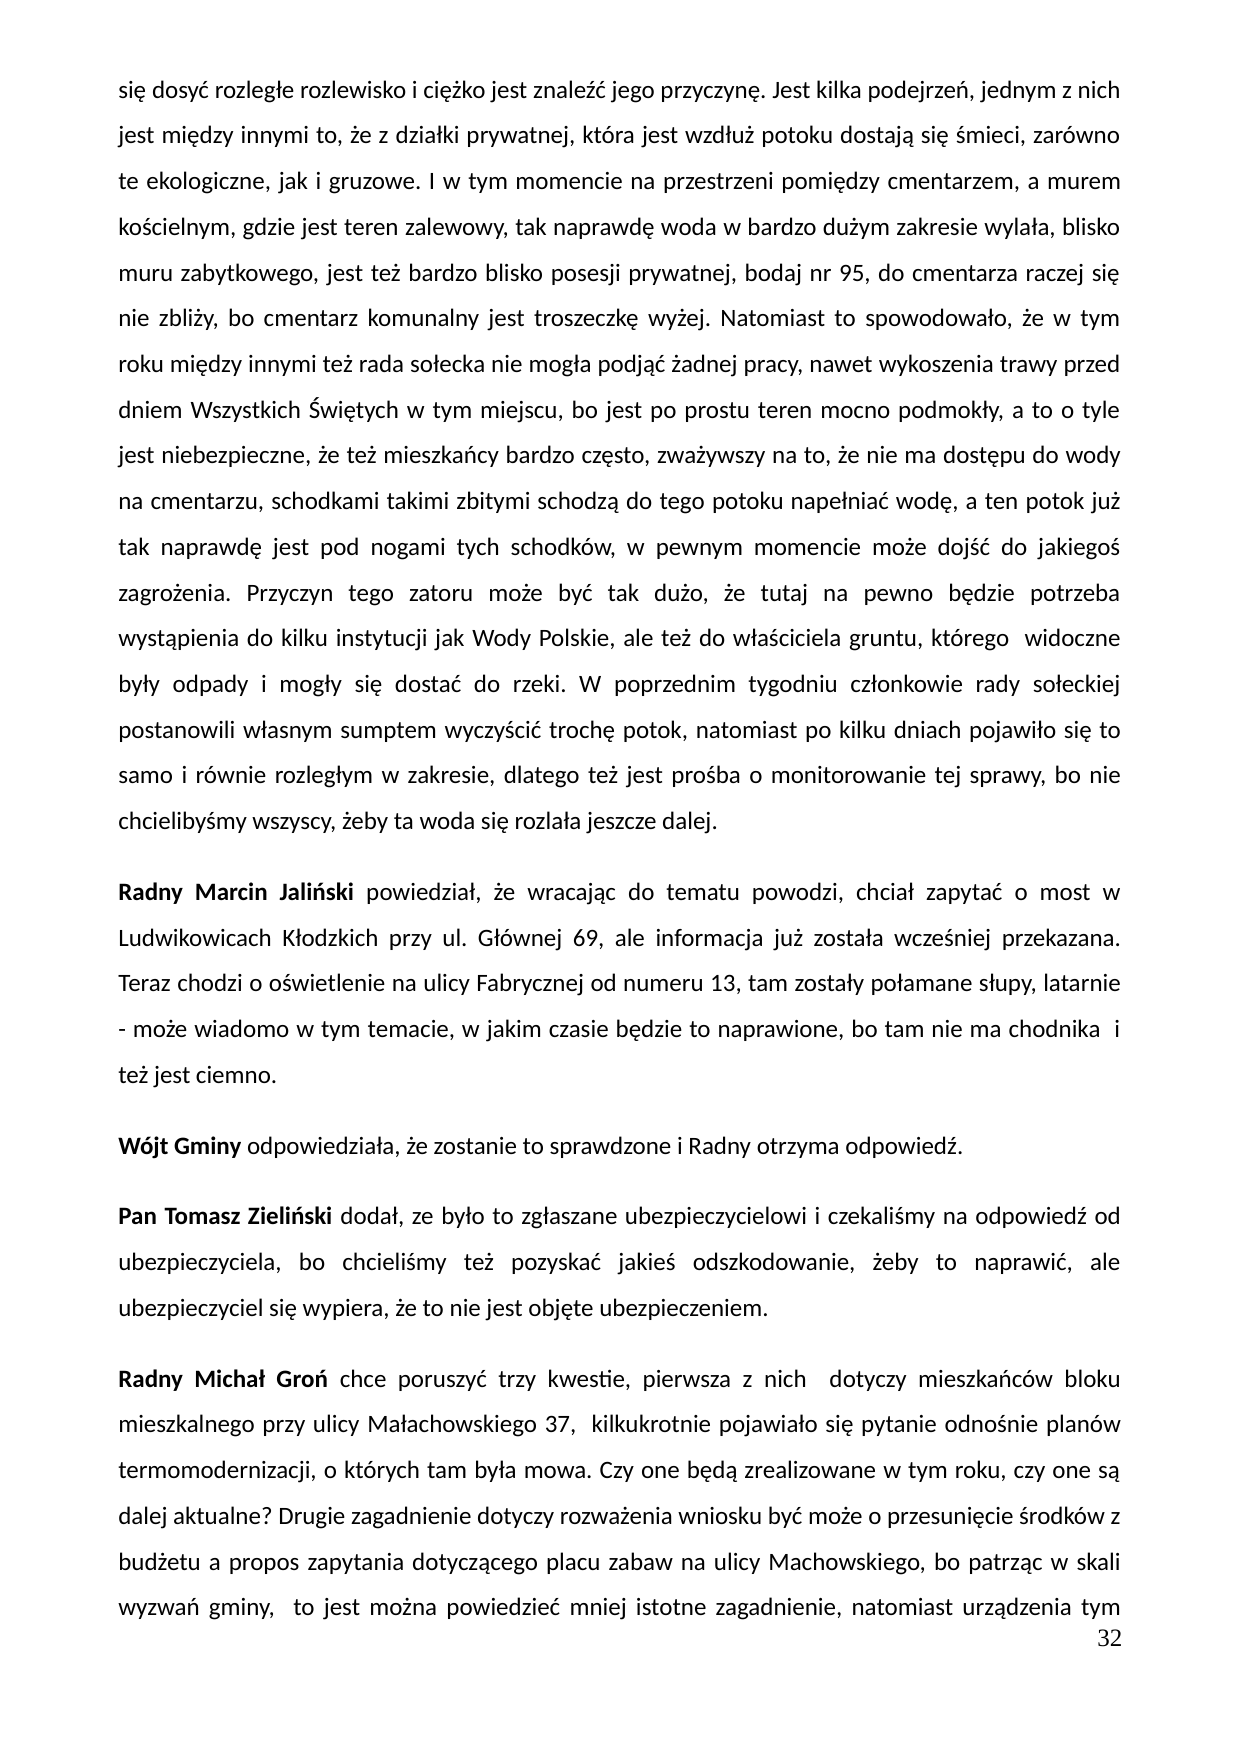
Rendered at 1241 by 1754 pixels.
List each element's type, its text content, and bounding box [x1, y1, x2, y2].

text Pan Tomasz Zieliński dodał, ze było to zgłaszane ubezpieczycielowi i czekaliśmy na odpowiedź od ubezpieczyciela, bo chcieliśmy też pozyskać jakieś odszkodowanie, żeby to naprawić, ale ubezpieczyciel się wypiera, że to nie jest objęte ubezpieczeniem. [118, 1201, 1122, 1322]
text Radny Michał Groń chce poruszyć trzy kwestie, pierwsza z nich dotyczy mieszkańców bloku mieszkalnego przy ulicy Małachowskiego 37, kilkukrotnie pojawiało się pytanie odnośnie planów termomodernizacji, o których tam była mowa. Czy one będą zrealizowane w tym roku, czy one są dalej aktualne? Drugie zagadnienie dotyczy rozważenia wniosku być może o przesunięcie środków z budżetu a propos zapytania dotyczącego placu zabaw na ulicy Machowskiego, bo patrząc w skali wyzwań gminy, to jest można powiedzieć mniej istotne zagadnienie, natomiast urządzenia tym [118, 1363, 1122, 1622]
text się dosyć rozległe rozlewisko i ciężko jest znaleźć jego przyczynę. Jest kilka podejrzeń, jednym z nich jest między innymi to, że z działki prywatnej, która jest wzdłuż potoku dostają się śmieci, zarówno te ekologiczne, jak i gruzowe. I w tym momencie na przestrzeni pomiędzy cmentarzem, a murem kościelnym, gdzie jest teren zalewowy, tak naprawdę woda w bardzo dużym zakresie wylała, blisko muru zabytkowego, jest też bardzo blisko posesji prywatnej, bodaj nr 95, do cmentarza raczej się nie zbliży, bo cmentarz komunalny jest troszeczkę wyżej. Natomiast to spowodowało, że w tym roku między innymi też rada sołecka nie mogła podjąć żadnej pracy, nawet wykoszenia trawy przed dniem Wszystkich Świętych w tym miejscu, bo jest po prostu teren mocno podmokły, a to o tyle jest niebezpieczne, że też mieszkańcy bardzo często, zważywszy na to, że nie ma dostępu do wody na cmentarzu, schodkami takimi zbitymi schodzą do tego potoku napełniać wodę, a ten potok już tak naprawdę jest pod nogami tych schodków, w pewnym momencie może dojść do jakiegoś zagrożenia. Przyczyn tego zatoru może być tak dużo, że tutaj na pewno będzie potrzeba wystąpienia do kilku instytucji jak Wody Polskie, ale też do właściciela gruntu, którego widoczne były odpady i mogły się dostać do rzeki. W poprzednim tygodniu członkowie rady sołeckiej postanowili własnym sumptem wyczyścić trochę potok, natomiast po kilku dniach pojawiło się to samo i równie rozległym w zakresie, dlatego też jest prośba o monitorowanie tej sprawy, bo nie chcielibyśmy wszyscy, żeby ta woda się rozlała jeszcze dalej. [118, 74, 1122, 836]
text Wójt Gminy odpowiedziała, że zostanie to sprawdzone i Radny otrzyma odpowiedź. [118, 1130, 1122, 1160]
text Radny Marcin Jaliński powiedział, że wracając do tematu powodzi, chciał zapytać o most w Ludwikowicach Kłodzkich przy ul. Głównej 69, ale informacja już została wcześniej przekazana. Teraz chodzi o oświetlenie na ulicy Fabrycznej od numeru 13, tam zostały połamane słupy, latarnie - może wiadomo w tym temacie, w jakim czasie będzie to naprawione, bo tam nie ma chodnika i też jest ciemno. [118, 876, 1122, 1089]
